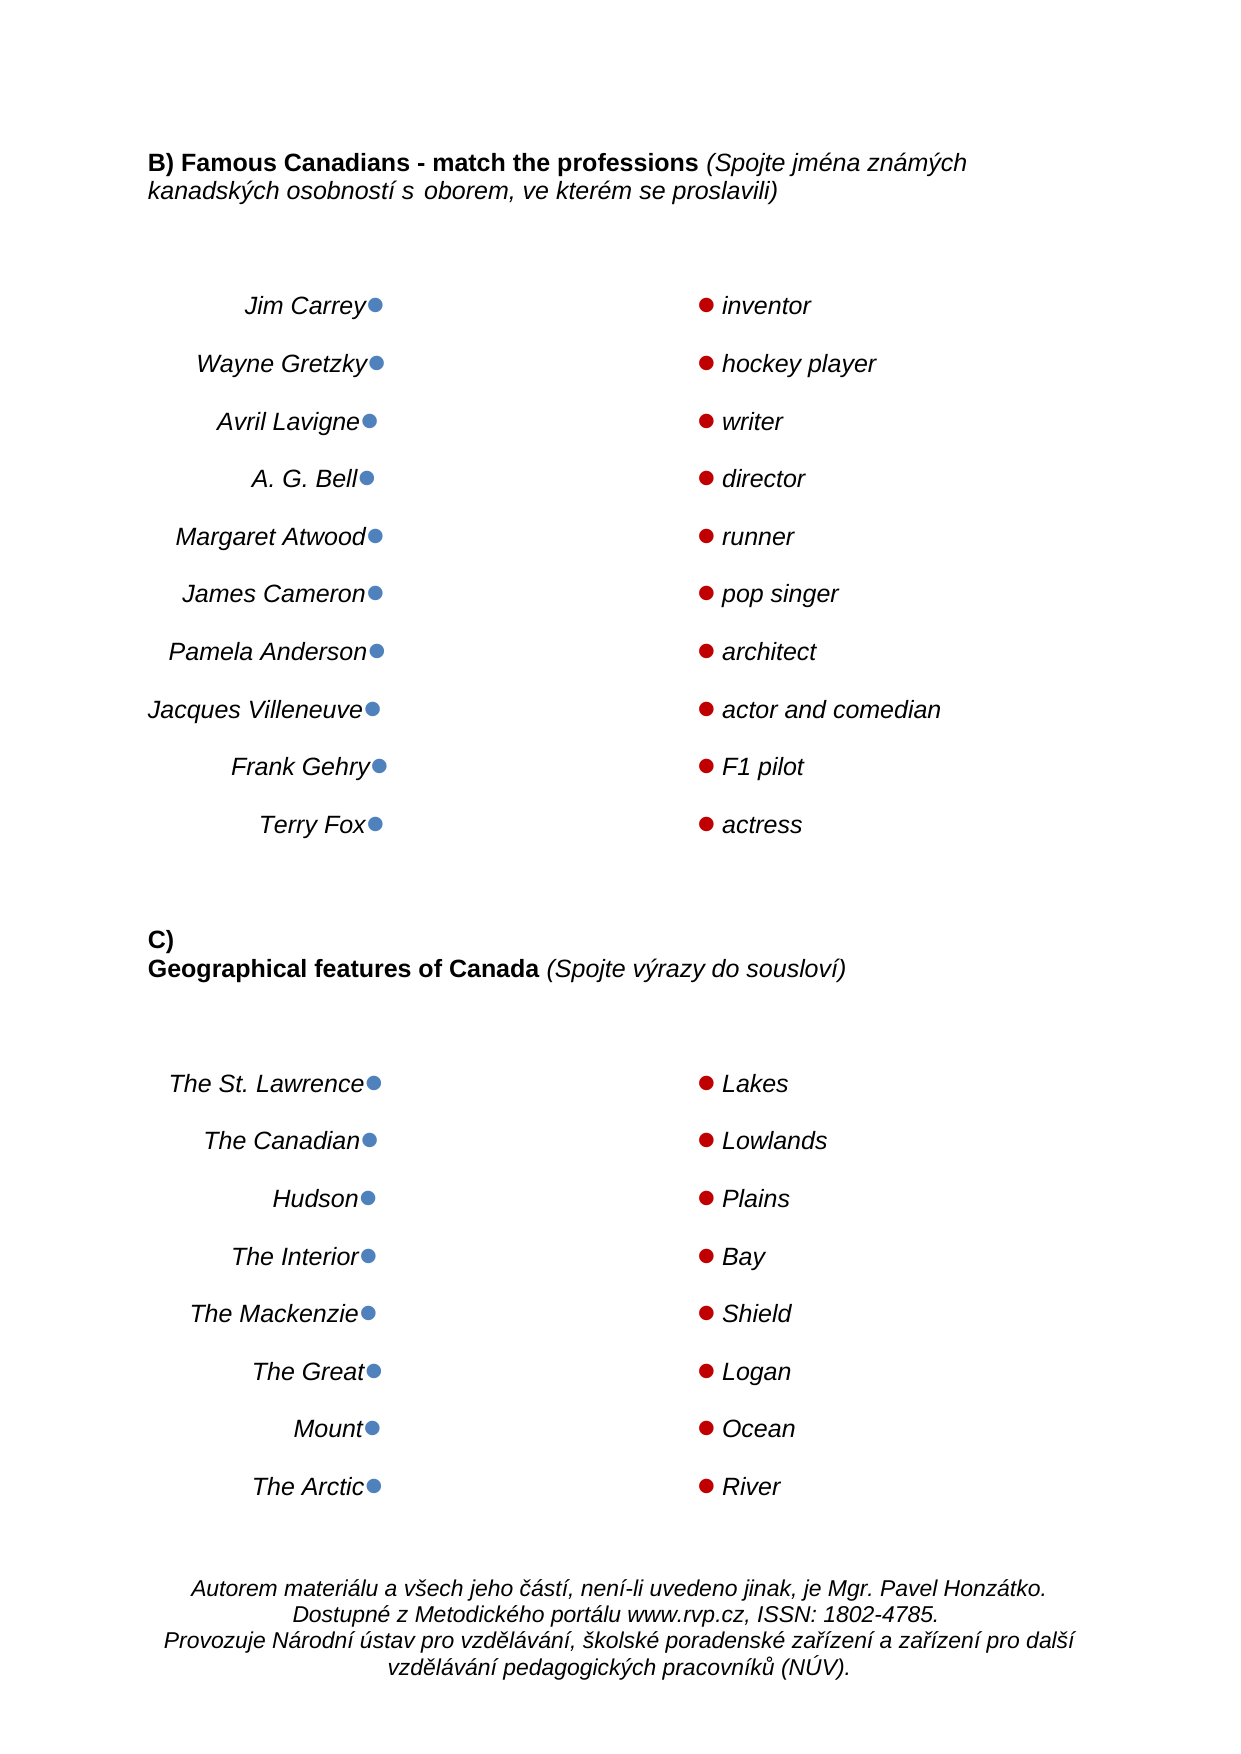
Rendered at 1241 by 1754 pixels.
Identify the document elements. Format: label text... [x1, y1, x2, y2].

table_cell [616, 868, 1096, 896]
table_cell [136, 868, 616, 896]
table_header Lakes Lowlands Plains Bay Shield Logan Ocean River [616, 1040, 1096, 1529]
text Geographical features of Canada (Spojte výrazy do sousloví) [148, 954, 1093, 982]
text B) Famous Canadians - match the professions (Spojte jména známých kanadských osobností s oborem, ve kterém se proslavili) [148, 148, 1093, 205]
text C) OK [148, 925, 1093, 954]
table_header The St. Lawrence The Canadian Hudson The Interior The Mackenzie The Great Mount The Arctic [136, 1040, 616, 1529]
table_header Jim Carrey Wayne Gretzky Avril Lavigne A. G. Bell Margaret Atwood James Cameron Pamela Anderson Jacques Villeneuve Frank Gehry Terry Fox [136, 263, 616, 867]
table_header inventor hockey player writer director runner pop singer architect actor and comedian F1 pilot actress [616, 263, 1096, 867]
